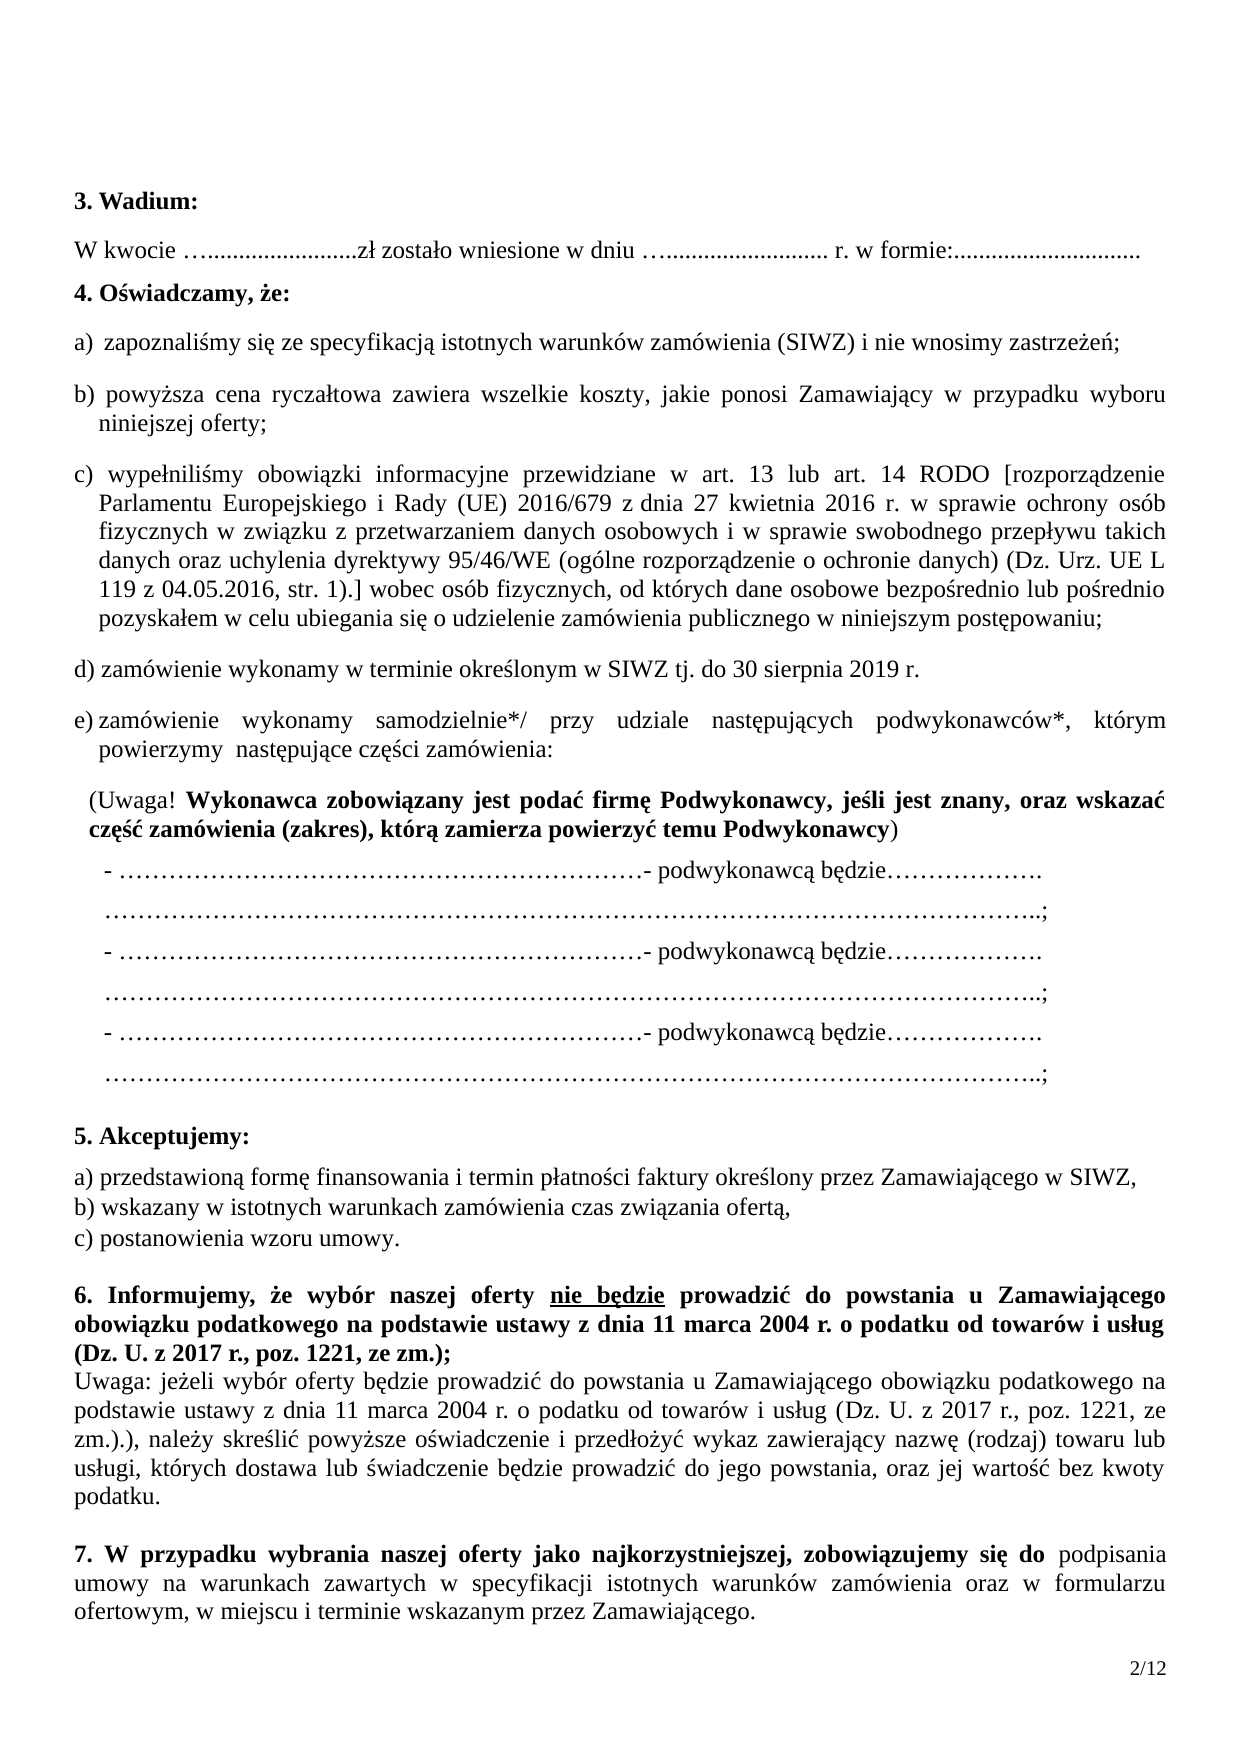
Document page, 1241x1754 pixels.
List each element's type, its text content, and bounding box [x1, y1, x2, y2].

text a) zapoznaliśmy się ze specyfikacją istotnych warunków zamówienia (SIWZ) i nie wnosimy zastrzeżeń; [74, 327, 1167, 356]
text (Uwaga! Wykonawca zobowiązany jest podać firmę Podwykonawcy, jeśli jest znany, oraz wskazać część zamówienia (zakres), którą zamierza powierzyć temu Podwykonawcy) [89, 786, 1167, 843]
text - ………………………………………………………- podwykonawcą będzie………………. [103, 936, 1167, 965]
text 4. Oświadczamy, że: [74, 278, 1167, 307]
text …………………………………………………………………………………………………..; [103, 977, 1167, 1006]
text 5. Akceptujemy: [74, 1121, 1167, 1150]
text a) przedstawioną formę finansowania i termin płatności faktury określony przez Zamawiającego w SIWZ, [74, 1162, 1167, 1191]
text 6. Informujemy, że wybór naszej oferty nie będzie prowadzić do powstania u Zamawiającego obowiązku podatkowego na podstawie ustawy z dnia 11 marca 2004 r. o podatku od towarów i usług (Dz. U. z 2017 r., poz. 1221, ze zm.); [74, 1280, 1167, 1366]
text W kwocie …........................zł zostało wniesione w dniu ….......................... r. w formie:.............................. [74, 235, 1167, 264]
text b) powyższa cena ryczałtowa zawiera wszelkie koszty, jakie ponosi Zamawiający w przypadku wyboru niniejszej oferty; [74, 379, 1167, 436]
text b) wskazany w istotnych warunkach zamówienia czas związania ofertą, [74, 1192, 1167, 1221]
text - ………………………………………………………- podwykonawcą będzie………………. [103, 855, 1167, 884]
text e) zamówienie wykonamy samodzielnie*/ przy udziale następujących podwykonawców*, którym powierzymy następujące części zamówienia: [74, 705, 1167, 763]
text Uwaga: jeżeli wybór oferty będzie prowadzić do powstania u Zamawiającego obowiązku podatkowego na podstawie ustawy z dnia 11 marca 2004 r. o podatku od towarów i usług (Dz. U. z 2017 r., poz. 1221, ze zm.).), należy skreślić powyższe oświadczenie i przedłożyć wykaz zawierający nazwę (rodzaj) towaru lub usługi, których dostawa lub świadczenie będzie prowadzić do jego powstania, oraz jej wartość bez kwoty podatku. [74, 1366, 1167, 1510]
text 3. Wadium: [74, 186, 1167, 215]
text c) wypełniliśmy obowiązki informacyjne przewidziane w art. 13 lub art. 14 RODO [rozporządzenie Parlamentu Europejskiego i Rady (UE) 2016/679 z dnia 27 kwietnia 2016 r. w sprawie ochrony osób fizycznych w związku z przetwarzaniem danych osobowych i w sprawie swobodnego przepływu takich danych oraz uchylenia dyrektywy 95/46/WE (ogólne rozporządzenie o ochronie danych) (Dz. Urz. UE L 119 z 04.05.2016, str. 1).] wobec osób fizycznych, od których dane osobowe bezpośrednio lub pośrednio pozyskałem w celu ubiegania się o udzielenie zamówienia publicznego w niniejszym postępowaniu; [74, 459, 1167, 631]
text - ………………………………………………………- podwykonawcą będzie………………. [103, 1017, 1167, 1046]
text d) zamówienie wykonamy w terminie określonym w SIWZ tj. do 30 sierpnia 2019 r. [74, 654, 1167, 683]
text …………………………………………………………………………………………………..; [103, 896, 1167, 924]
text 7. W przypadku wybrania naszej oferty jako najkorzystniejszej, zobowiązujemy się do podpisania umowy na warunkach zawartych w specyfikacji istotnych warunków zamówienia oraz w formularzu ofertowym, w miejscu i terminie wskazanym przez Zamawiającego. [74, 1539, 1167, 1625]
text …………………………………………………………………………………………………..; [103, 1058, 1167, 1087]
text c) postanowienia wzoru umowy. [74, 1223, 1167, 1251]
